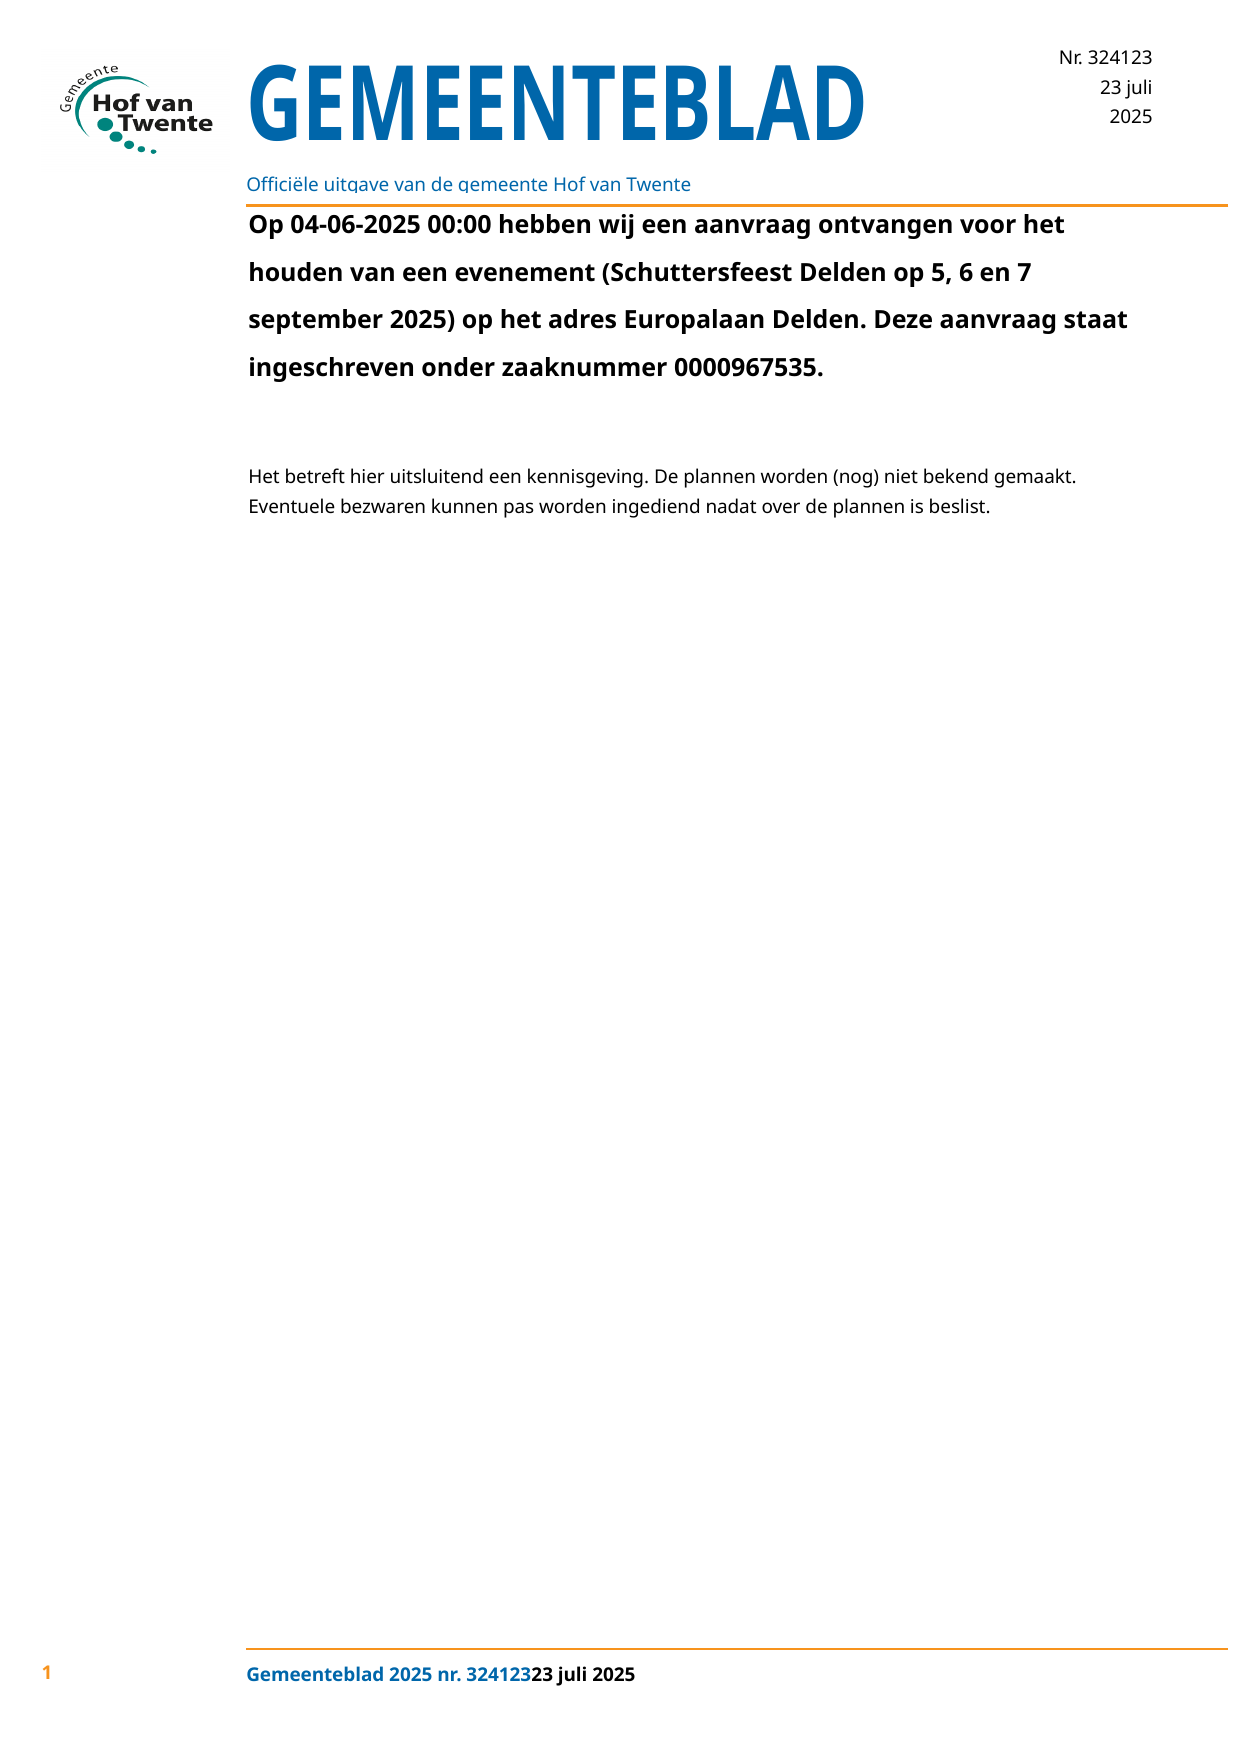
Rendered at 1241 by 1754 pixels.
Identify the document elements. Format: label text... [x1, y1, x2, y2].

text Op 04-06-2025 00:00 hebben wij een aanvraag ontvangen voor het houden van een evenement (Schuttersfeest Delden op 5, 6 en 7 september 2025) op het adres Europalaan Delden. Deze aanvraag staat ingeschreven onder zaaknummer 0000967535. [248, 207, 1152, 384]
text Het betreft hier uitsluitend een kennisgeving. De plannen worden (nog) niet bekend gemaakt. Eventuele bezwaren kunnen pas worden ingediend nadat over de plannen is beslist. [248, 463, 1152, 519]
picture [41, 47, 231, 172]
